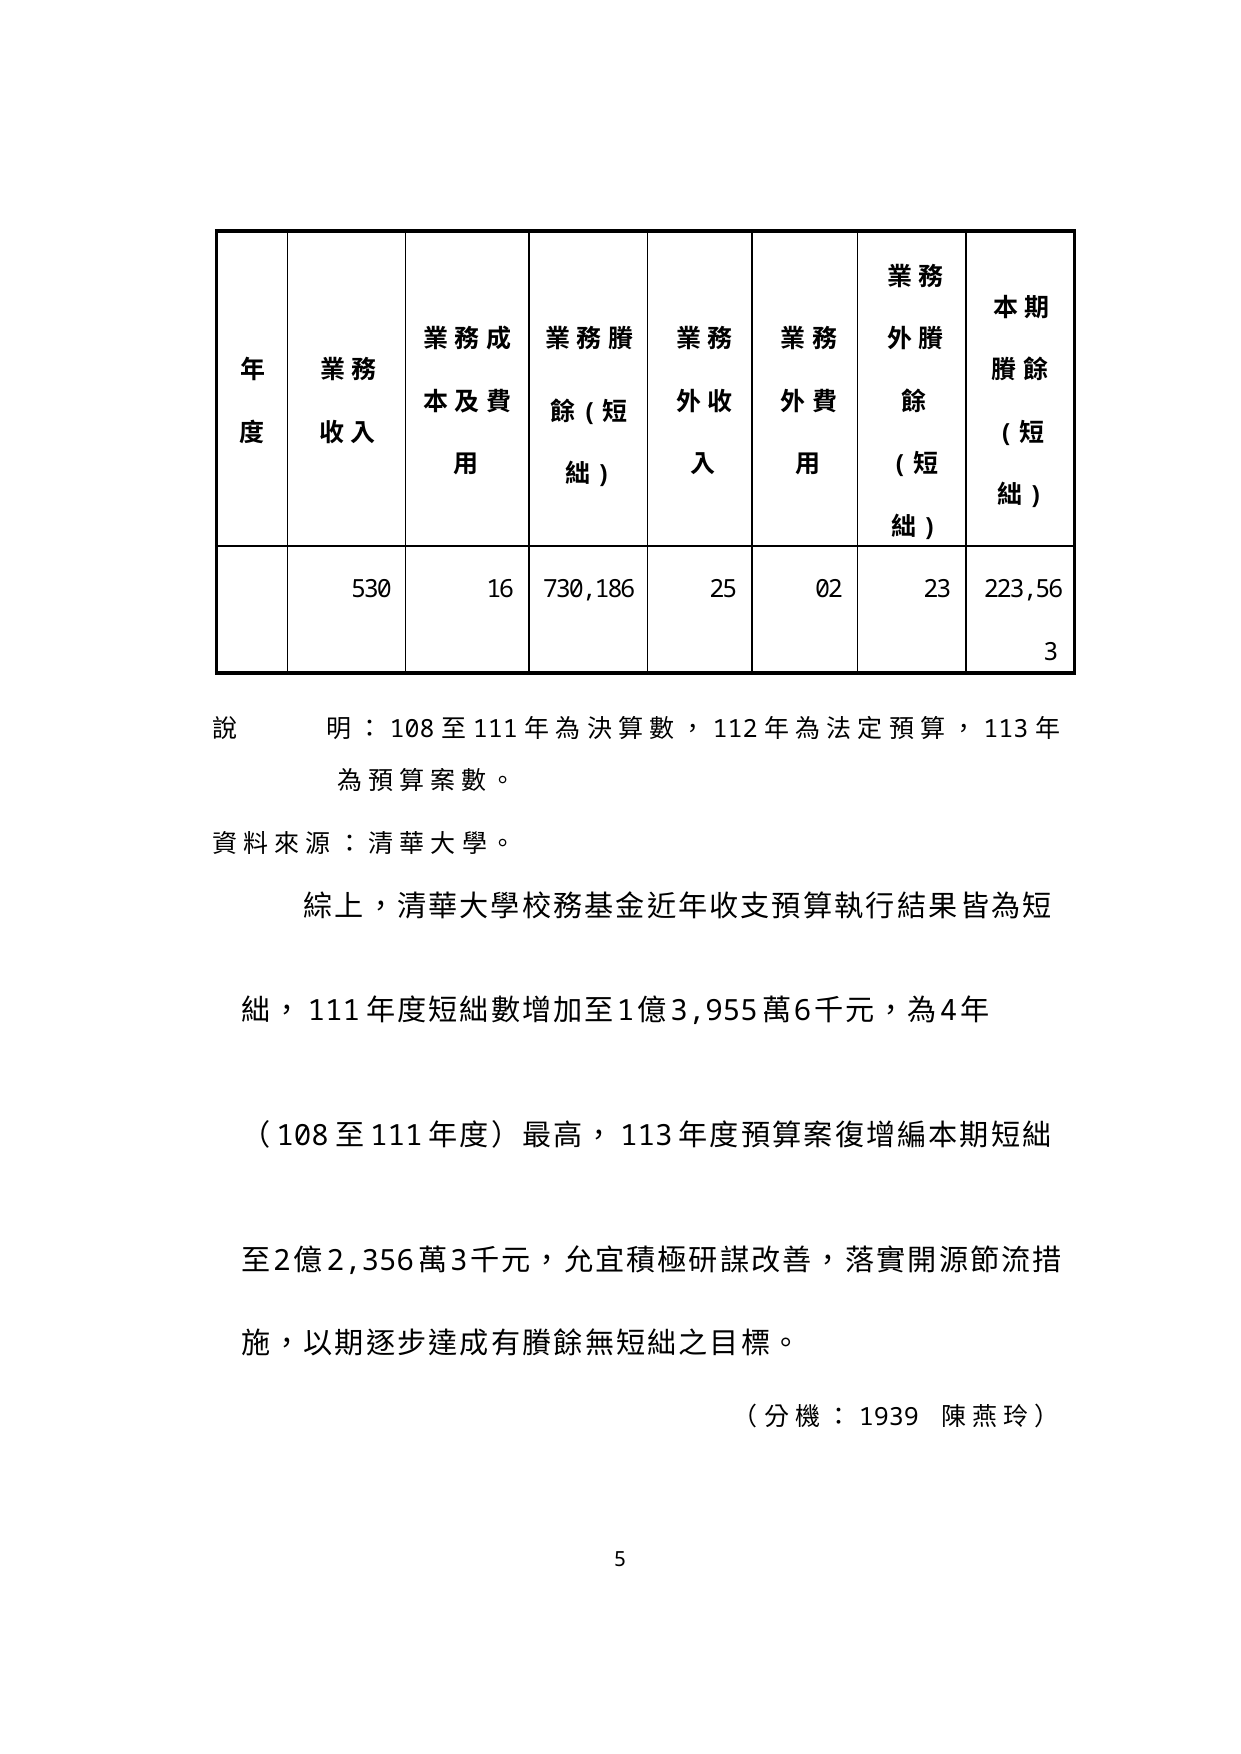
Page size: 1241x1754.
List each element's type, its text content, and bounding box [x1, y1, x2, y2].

text 資料來源：清華大學。 [208, 799, 1063, 862]
table_cell 530 [288, 547, 405, 671]
table_cell 16 [406, 547, 528, 671]
table_header 年度 [218, 233, 287, 545]
table_header 業務收入 [288, 233, 405, 545]
table_header 本期賸餘(短絀) [967, 233, 1073, 545]
table_header 業務外收入 [648, 233, 751, 545]
table_header 業務成本及費用 [406, 233, 528, 545]
table_cell [218, 547, 287, 671]
table_header 業務賸餘(短絀) [530, 233, 647, 545]
table_cell 02 [753, 547, 857, 671]
table_header 業務外賸餘(短絀) [858, 233, 965, 545]
table_cell 25 [648, 547, 751, 671]
table_cell -223,563 [967, 547, 1073, 671]
table_cell 23 [858, 547, 965, 671]
table_header 業務外費用 [753, 233, 857, 545]
text 說 明：108至111年為決算數，112年為法定預算，113年為預算案數。 [208, 674, 1063, 799]
text （分機：1939 陳燕玲） [177, 1362, 1063, 1424]
table_cell -730,186 [530, 547, 647, 671]
text 綜上，清華大學校務基金近年收支預算執行結果皆為短絀，111年度短絀數增加至1億3,955萬6千元，為4年（108至111年度）最高，113年度預算案復增編本期短絀至2億2,356萬3千元，允宜積極研謀改善，落實開源節流措施，以期逐步達成有賸餘無短絀之目標。 [236, 862, 1063, 1362]
